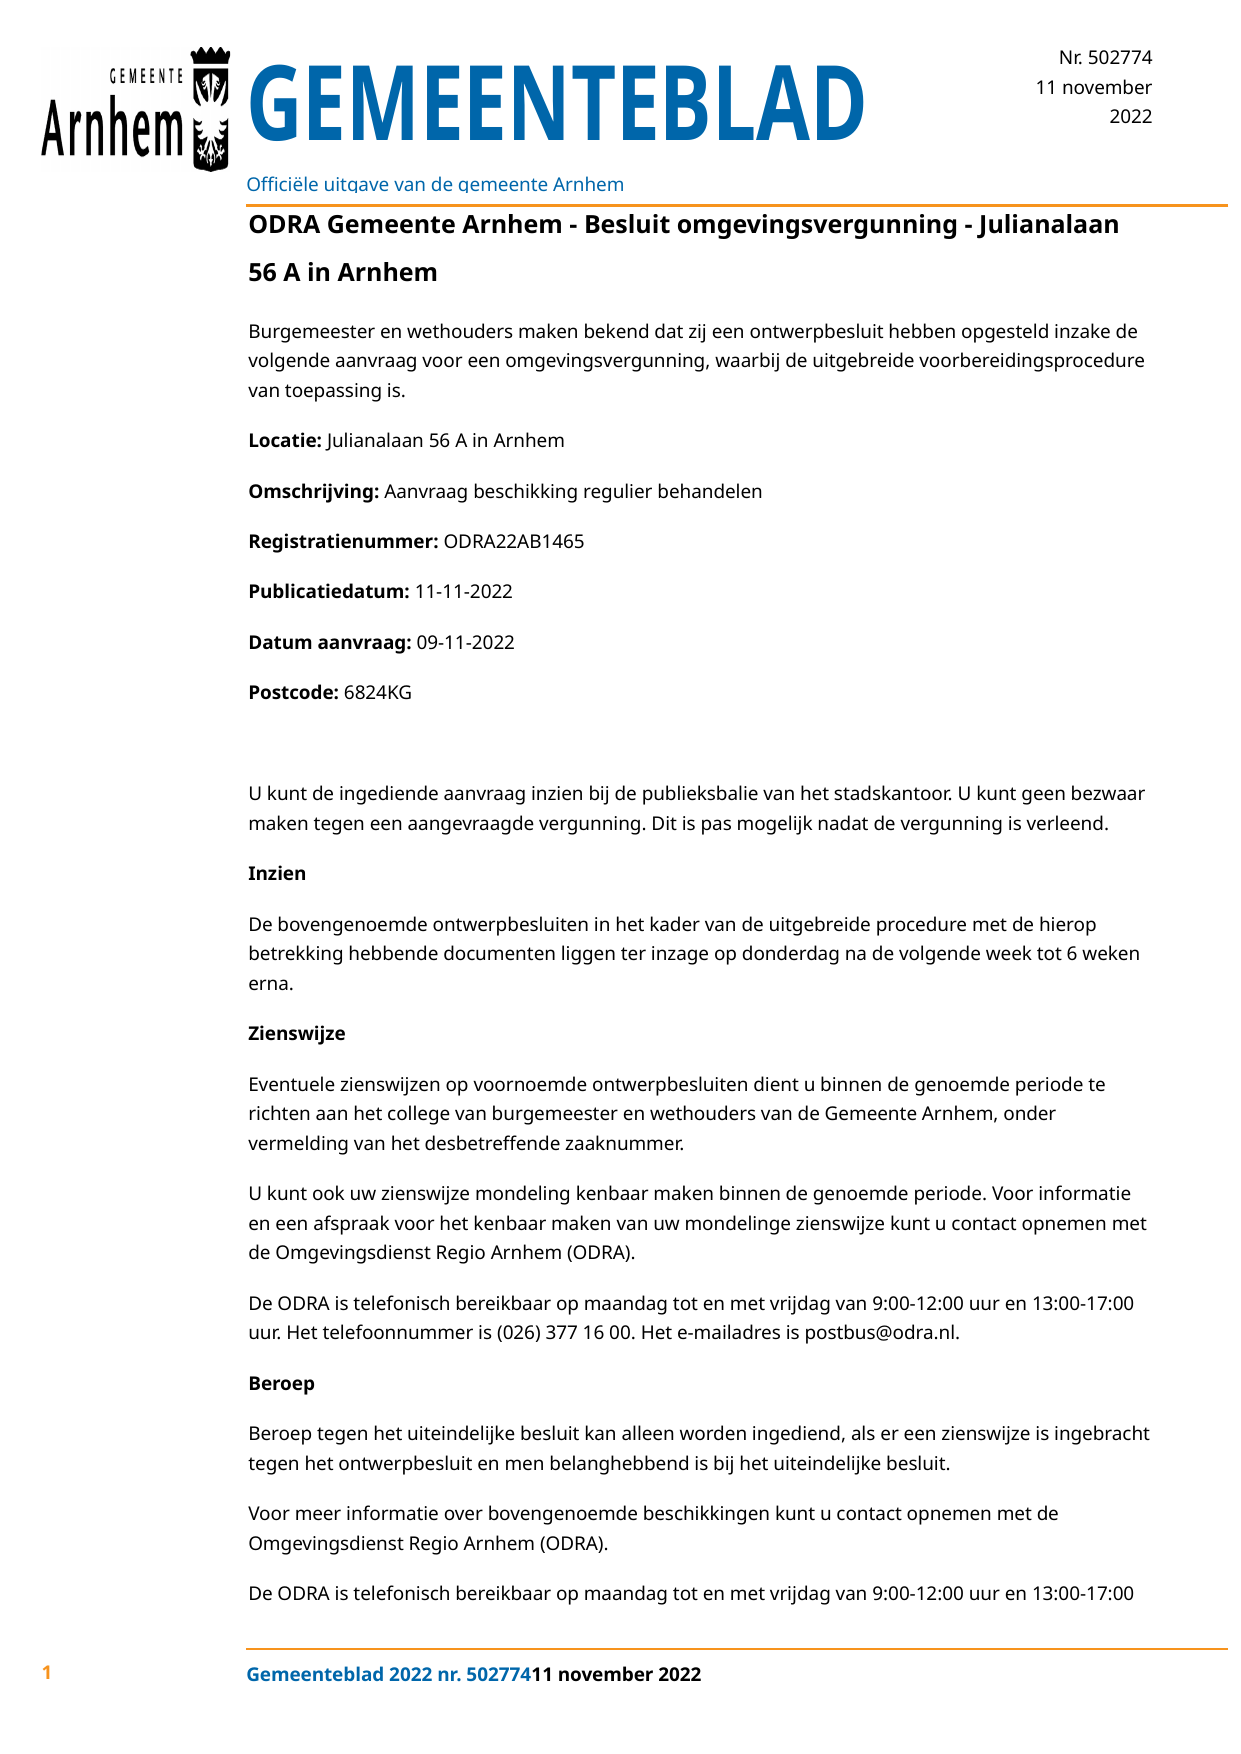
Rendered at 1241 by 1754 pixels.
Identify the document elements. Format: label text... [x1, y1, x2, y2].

text De ODRA is telefonisch bereikbaar op maandag tot en met vrijdag van 9:00-12:00 uur en 13:00-17:00 uur. Het telefoonnummer is (026) 377 16 00. Het e-mailadres is postbus@odra.nl. [248, 1290, 1152, 1345]
picture [41, 47, 231, 172]
text Voor meer informatie over bovengenoemde beschikkingen kunt u contact opnemen met de Omgevingsdienst Regio Arnhem (ODRA). [248, 1500, 1152, 1556]
text De bovengenoemde ontwerpbesluiten in het kader van de uitgebreide procedure met de hierop betrekking hebbende documenten liggen ter inzage op donderdag na de volgende week tot 6 weken erna. [248, 911, 1152, 996]
text Burgemeester en wethouders maken bekend dat zij een ontwerpbesluit hebben opgesteld inzake de volgende aanvraag voor een omgevingsvergunning, waarbij de uitgebreide voorbereidingsprocedure van toepassing is. [248, 318, 1152, 403]
text Inzien [248, 860, 1152, 886]
text De ODRA is telefonisch bereikbaar op maandag tot en met vrijdag van 9:00-12:00 uur en 13:00-17:00 [248, 1580, 1152, 1606]
text ODRA Gemeente Arnhem - Besluit omgevingsvergunning - Julianalaan 56 A in Arnhem [248, 207, 1152, 288]
text Locatie: Julianalaan 56 A in Arnhem [248, 427, 1152, 453]
text Publicatiedatum: 11-11-2022 [248, 579, 1152, 604]
text U kunt de ingediende aanvraag inzien bij de publieksbalie van het stadskantoor. U kunt geen bezwaar maken tegen een aangevraagde vergunning. Dit is pas mogelijk nadat de vergunning is verleend. [248, 780, 1152, 836]
text Datum aanvraag: 09-11-2022 [248, 629, 1152, 655]
text U kunt ook uw zienswijze mondeling kenbaar maken binnen de genoemde periode. Voor informatie en een afspraak voor het kenbaar maken van uw mondelinge zienswijze kunt u contact opnemen met de Omgevingsdienst Regio Arnhem (ODRA). [248, 1180, 1152, 1265]
text Registratienummer: ODRA22AB1465 [248, 528, 1152, 554]
text Omschrijving: Aanvraag beschikking regulier behandelen [248, 478, 1152, 504]
text Beroep tegen het uiteindelijke besluit kan alleen worden ingediend, als er een zienswijze is ingebracht tegen het ontwerpbesluit en men belanghebbend is bij het uiteindelijke besluit. [248, 1420, 1152, 1476]
text Zienswijze [248, 1020, 1152, 1046]
text Beroep [248, 1370, 1152, 1396]
text Eventuele zienswijzen op voornoemde ontwerpbesluiten dient u binnen de genoemde periode te richten aan het college van burgemeester en wethouders van de Gemeente Arnhem, onder vermelding van het desbetreffende zaaknummer. [248, 1071, 1152, 1156]
text Postcode: 6824KG [248, 679, 1152, 705]
